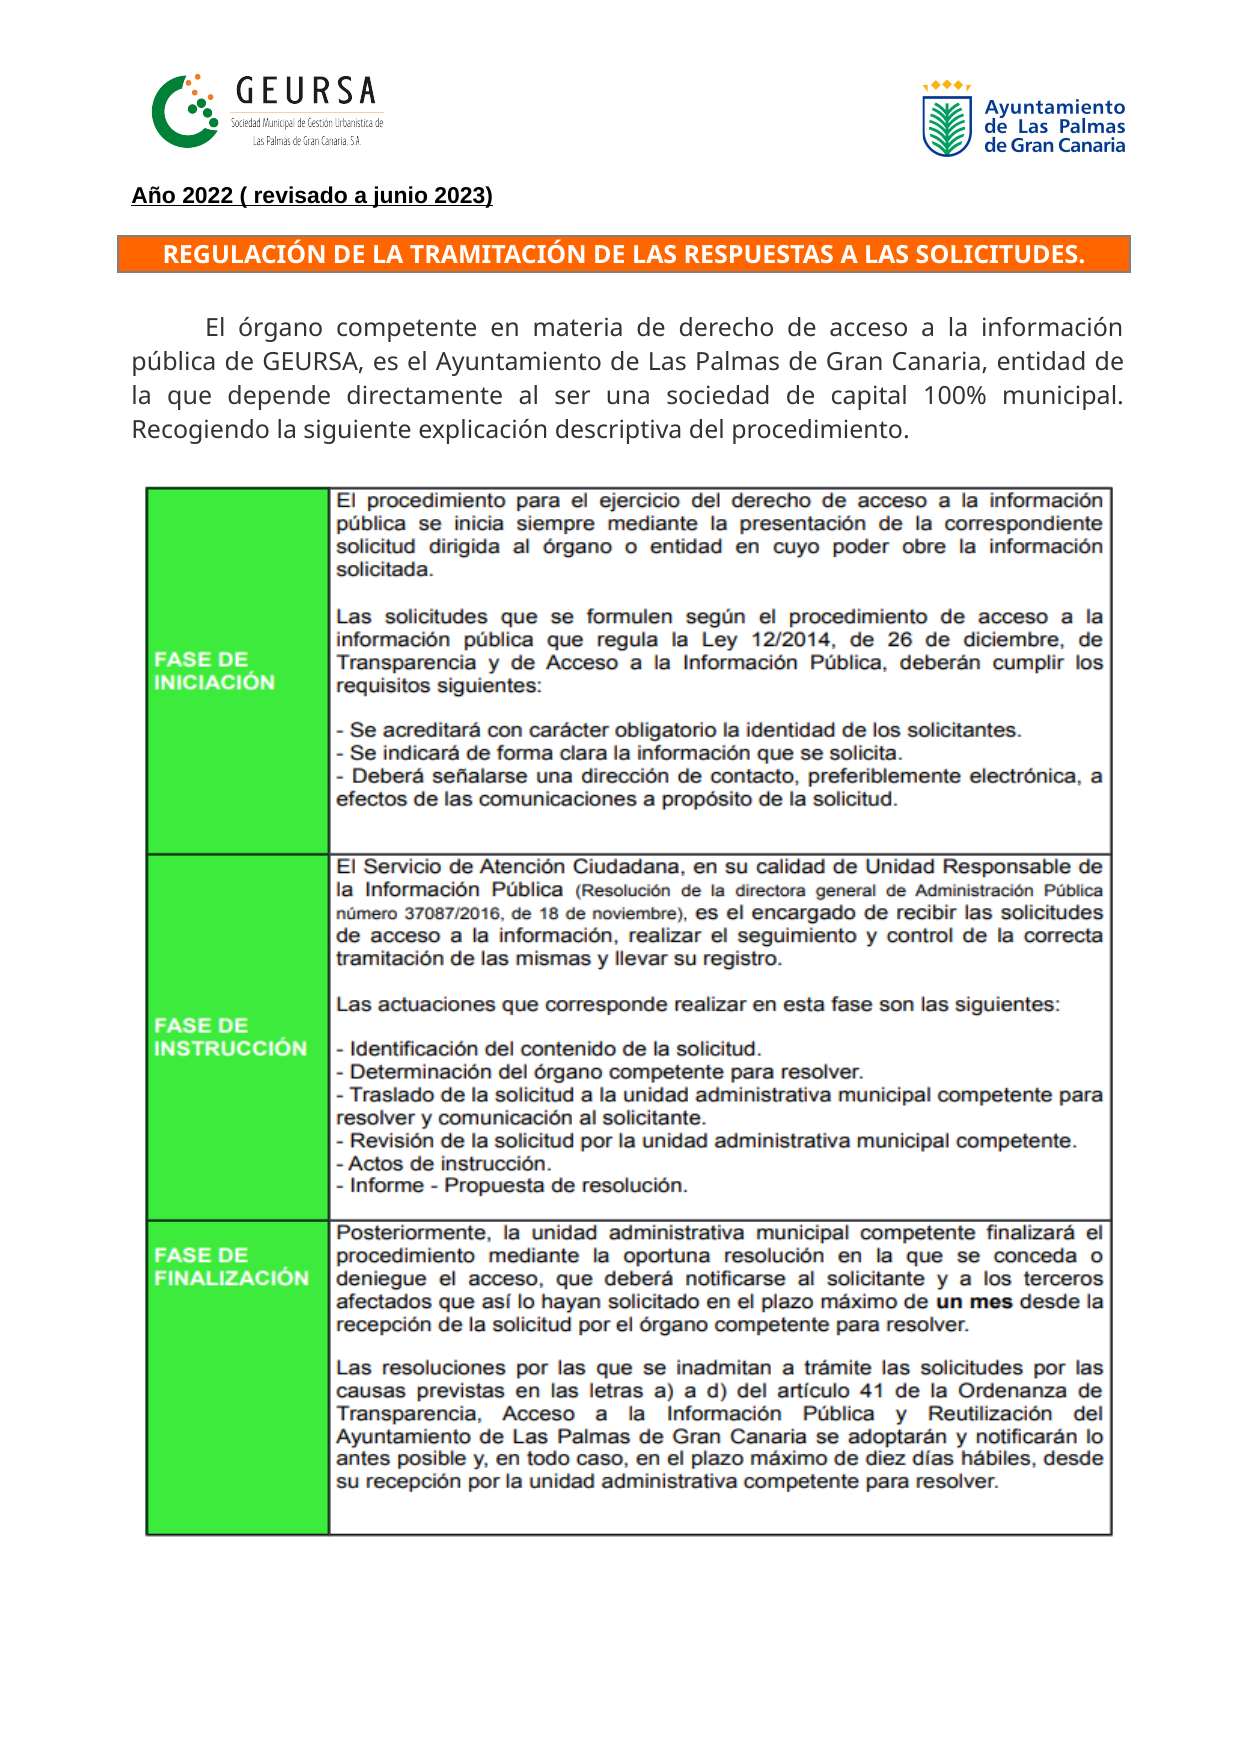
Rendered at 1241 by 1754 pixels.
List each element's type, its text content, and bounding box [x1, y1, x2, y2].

table_header REGULACIÓN DE LA TRAMITACIÓN DE LAS RESPUESTAS A LAS SOLICITUDES. [119, 237, 1129, 271]
text Año 2022 ( revisado a junio 2023) [131, 182, 1125, 209]
text El órgano competente en materia de derecho de acceso a la información pública de GEURSA, es el Ayuntamiento de Las Palmas de Gran Canaria, entidad de la que depende directamente al ser una sociedad de capital 100% municipal. Recogiendo la siguiente explicación descriptiva del procedimiento. [131, 309, 1125, 446]
